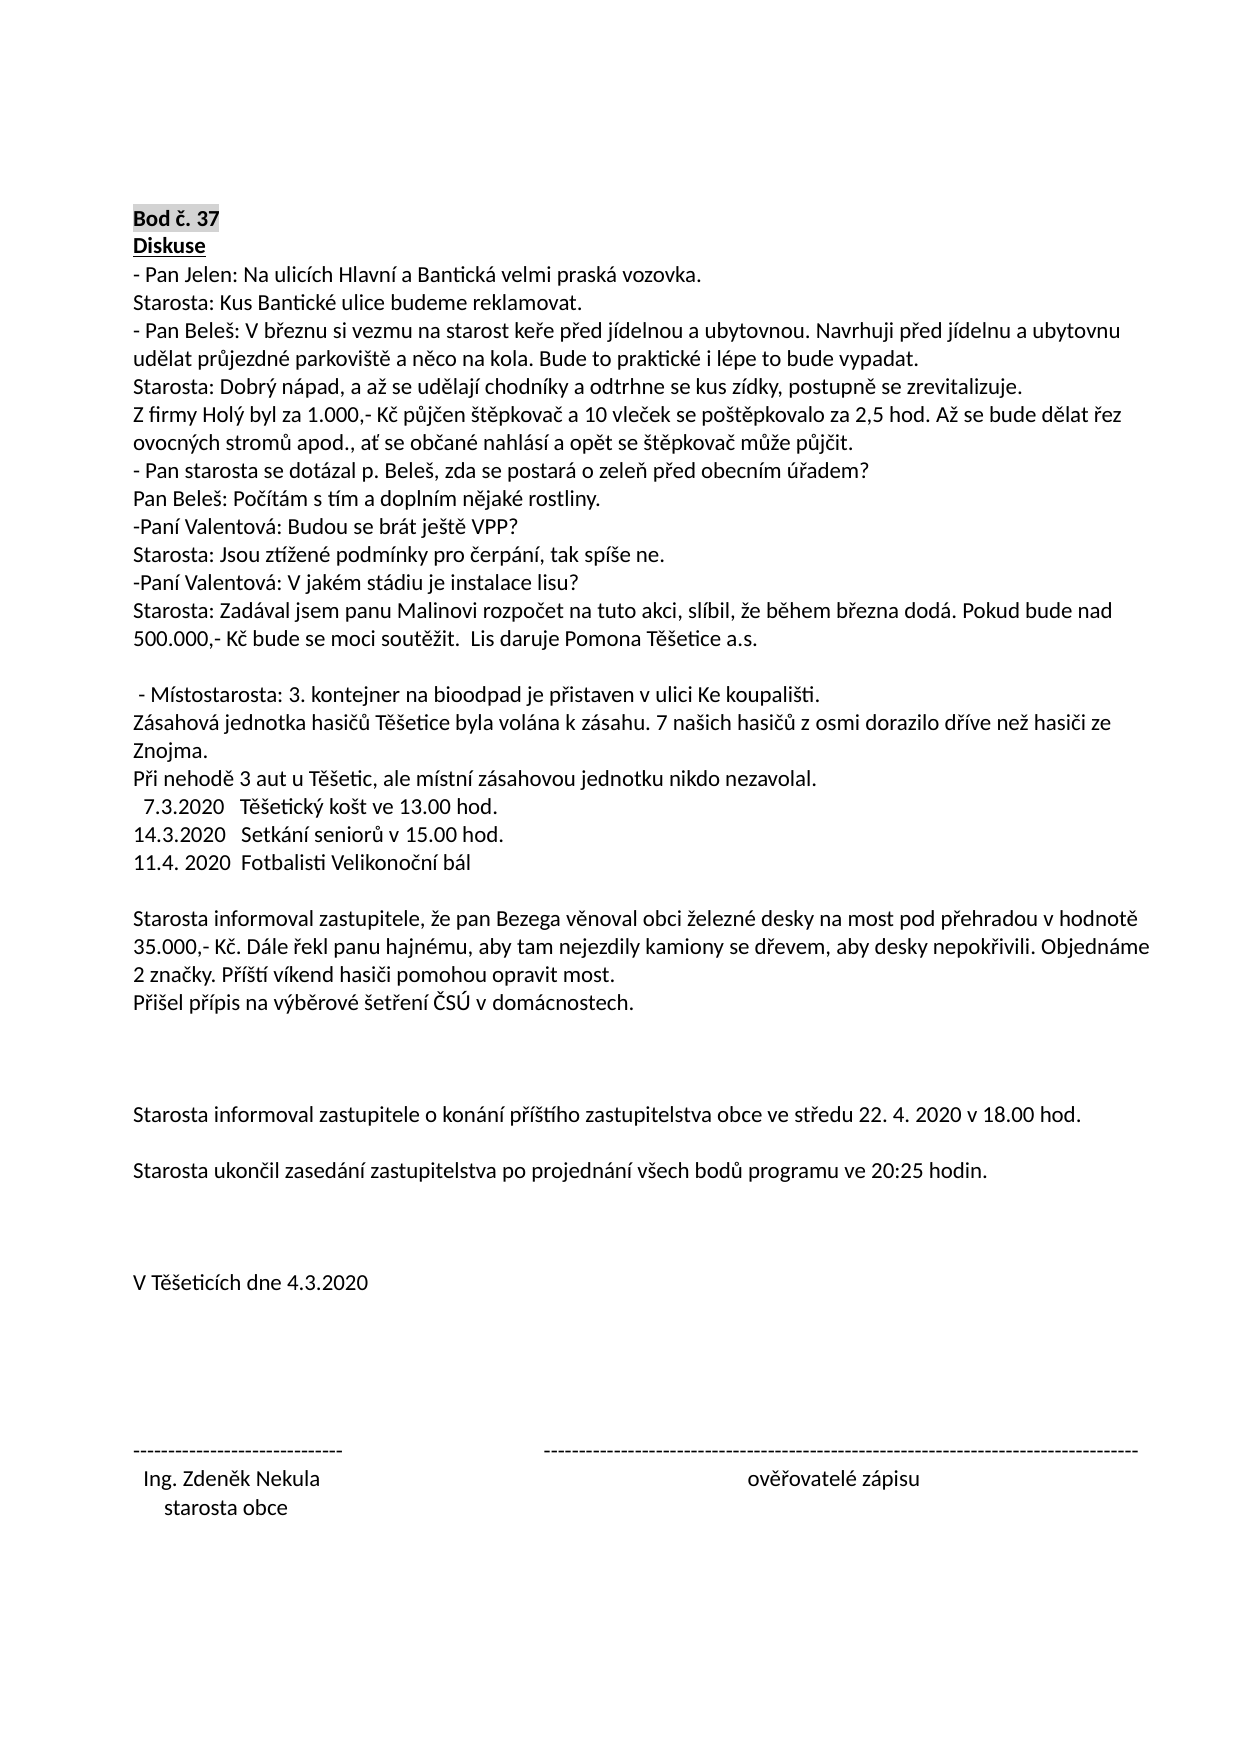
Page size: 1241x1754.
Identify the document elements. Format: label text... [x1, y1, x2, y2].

text starosta obce [133, 1493, 1152, 1521]
text Zásahová jednotka hasičů Těšetice byla volána k zásahu. 7 našich hasičů z osmi dorazilo dříve než hasiči ze Znojma. [133, 708, 1152, 764]
text - Pan starosta se dotázal p. Beleš, zda se postará o zeleň před obecním úřadem? [133, 456, 1152, 484]
text Bod č. 37 [133, 204, 1152, 232]
text Ing. Zdeněk Nekula ověřovatelé zápisu [133, 1464, 1152, 1493]
text Přišel přípis na výběrové šetření ČSÚ v domácnostech. [133, 988, 1152, 1016]
text -Paní Valentová: V jakém stádiu je instalace lisu? [133, 568, 1152, 596]
text Při nehodě 3 aut u Těšetic, ale místní zásahovou jednotku nikdo nezavolal. [133, 764, 1152, 792]
text V Těšeticích dne 4.3.2020 [133, 1268, 1152, 1296]
text ------------------------------ ------------------------------------------------------------------------------------- [133, 1437, 1152, 1464]
text Starosta: Kus Bantické ulice budeme reklamovat. [133, 288, 1152, 316]
text 7.3.2020 Těšetický košt ve 13.00 hod. [133, 792, 1152, 820]
text Starosta informoval zastupitele, že pan Bezega věnoval obci železné desky na most pod přehradou v hodnotě 35.000,- Kč. Dále řekl panu hajnému, aby tam nejezdily kamiony se dřevem, aby desky nepokřivili. Objednáme 2 značky. Příští víkend hasiči pomohou opravit most. [133, 904, 1152, 988]
text 14.3.2020 Setkání seniorů v 15.00 hod. [133, 820, 1152, 848]
text -Paní Valentová: Budou se brát ještě VPP? [133, 512, 1152, 540]
text Starosta: Dobrý nápad, a až se udělají chodníky a odtrhne se kus zídky, postupně se zrevitalizuje. [133, 372, 1152, 400]
text Starosta: Jsou ztížené podmínky pro čerpání, tak spíše ne. [133, 540, 1152, 568]
text Diskuse [133, 232, 1152, 260]
text 11.4. 2020 Fotbalisti Velikonoční bál [133, 848, 1152, 876]
text Pan Beleš: Počítám s tím a doplním nějaké rostliny. [133, 484, 1152, 512]
text - Pan Jelen: Na ulicích Hlavní a Bantická velmi praská vozovka. [133, 260, 1152, 288]
text Starosta informoval zastupitele o konání příštího zastupitelstva obce ve středu 22. 4. 2020 v 18.00 hod. [133, 1100, 1152, 1128]
text Z firmy Holý byl za 1.000,- Kč půjčen štěpkovač a 10 vleček se poštěpkovalo za 2,5 hod. Až se bude dělat řez ovocných stromů apod., ať se občané nahlásí a opět se štěpkovač může půjčit. [133, 400, 1152, 456]
text - Místostarosta: 3. kontejner na bioodpad je přistaven v ulici Ke koupališti. [133, 680, 1152, 708]
text Starosta: Zadával jsem panu Malinovi rozpočet na tuto akci, slíbil, že během března dodá. Pokud bude nad 500.000,- Kč bude se moci soutěžit. Lis daruje Pomona Těšetice a.s. [133, 596, 1152, 652]
text Starosta ukončil zasedání zastupitelstva po projednání všech bodů programu ve 20:25 hodin. [133, 1156, 1152, 1184]
text - Pan Beleš: V březnu si vezmu na starost keře před jídelnou a ubytovnou. Navrhuji před jídelnu a ubytovnu udělat průjezdné parkoviště a něco na kola. Bude to praktické i lépe to bude vypadat. [133, 316, 1152, 372]
